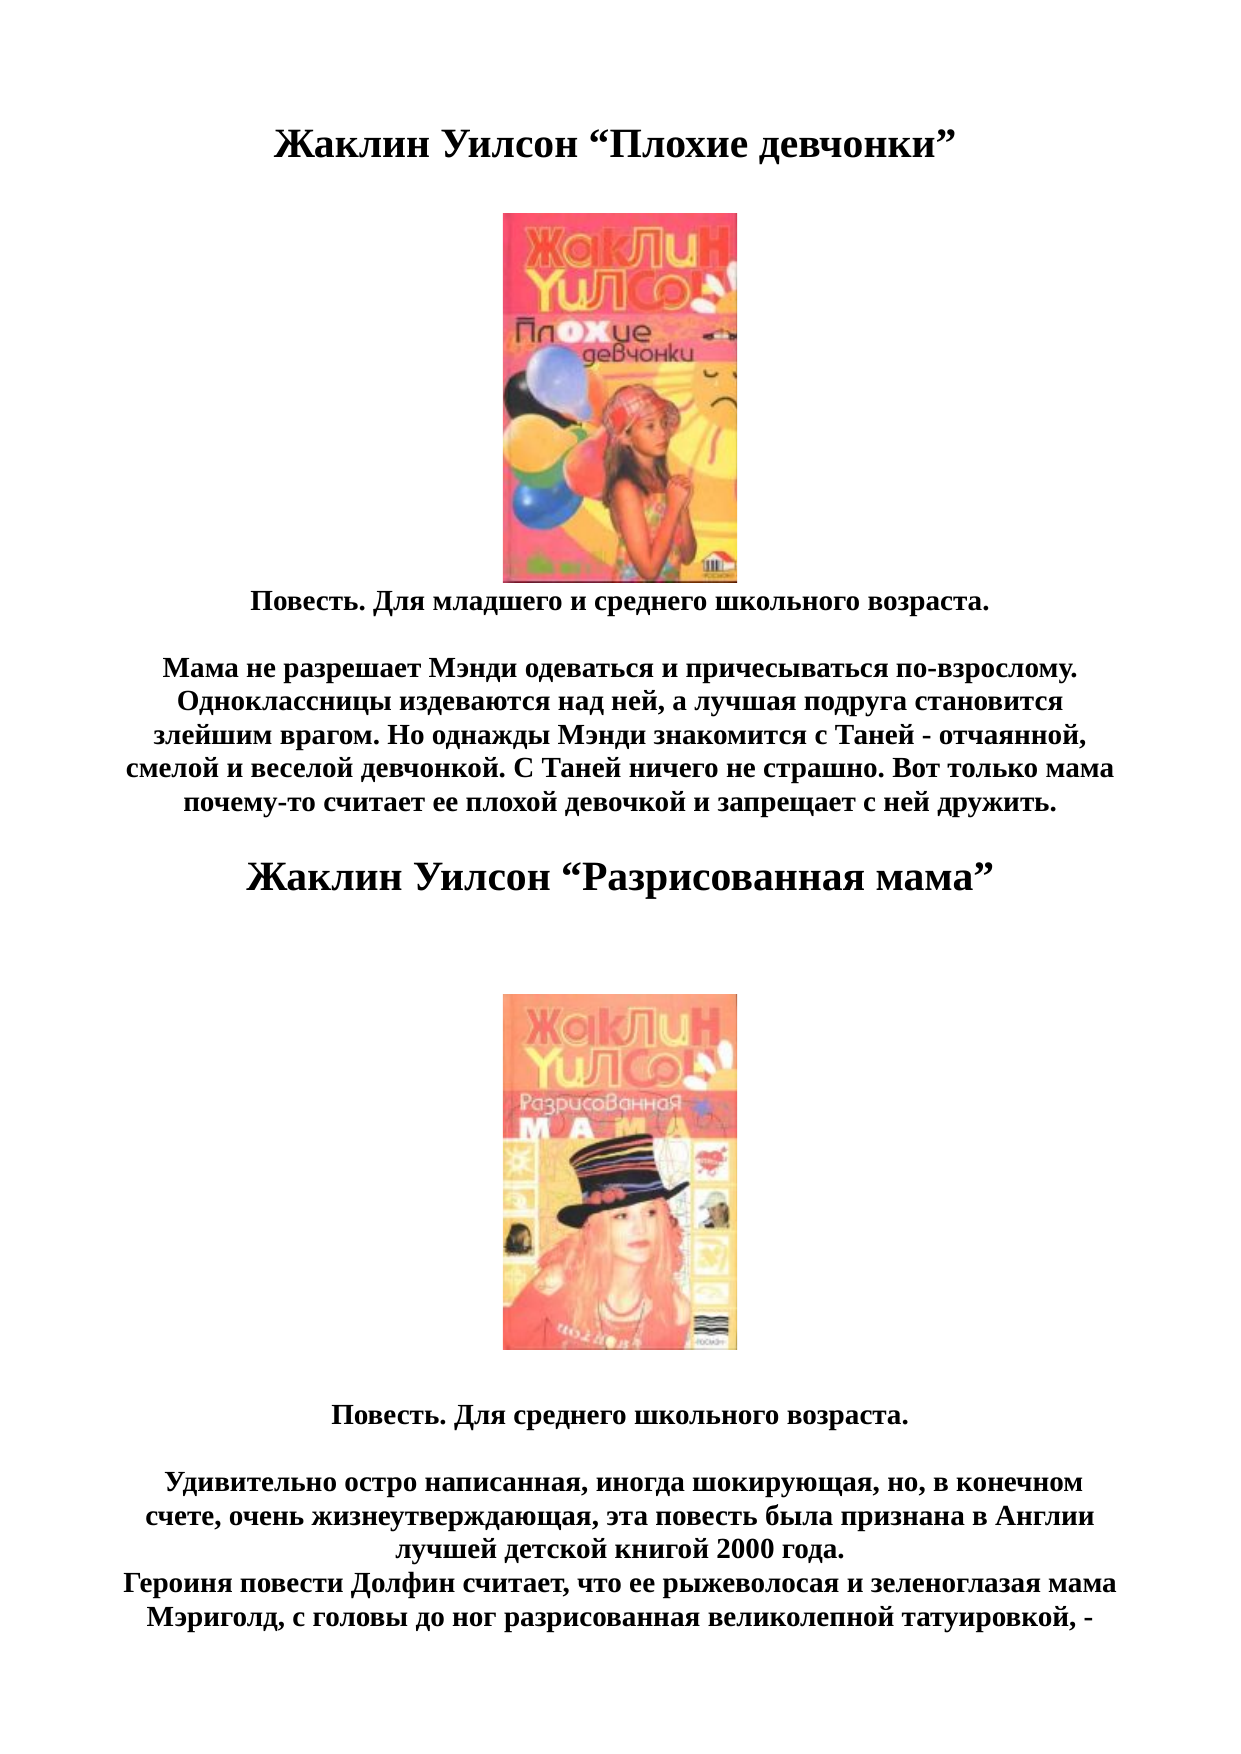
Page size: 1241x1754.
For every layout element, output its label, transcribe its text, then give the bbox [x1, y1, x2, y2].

text Героиня повести Долфин считает, что ее рыжеволосая и зеленоглазая мама Мэриголд, с головы до ног разрисованная великолепной татуировкой, [118, 1565, 1122, 1632]
text Удивительно остро написанная, иногда шокирующая, но, в конечном счете, очень жизнеутверждающая, эта повесть была признана в Англии лучшей детской книгой 2000 года. [118, 1464, 1122, 1565]
text Жаклин Уилсон “Плохие девчонки” [118, 118, 1122, 166]
text Повесть. Для среднего школьного возраста. [118, 1397, 1122, 1431]
picture [502, 213, 738, 583]
text Мама не разрешает Мэнди одеваться и причесываться по-взрослому. Одноклассницы издеваются над ней, а лучшая подруга становится злейшим врагом. Но однажды Мэнди знакомится с Таней - отчаянной, смелой и веселой девчонкой. С Таней ничего не страшно. Вот только мама почему-то считает ее плохой девочкой и запрещает с ней дружить. [118, 650, 1122, 817]
text Жаклин Уилсон “Разрисованная мама” [118, 851, 1122, 899]
picture [502, 994, 738, 1350]
text Повесть. Для младшего и среднего школьного возраста. [118, 214, 1122, 616]
